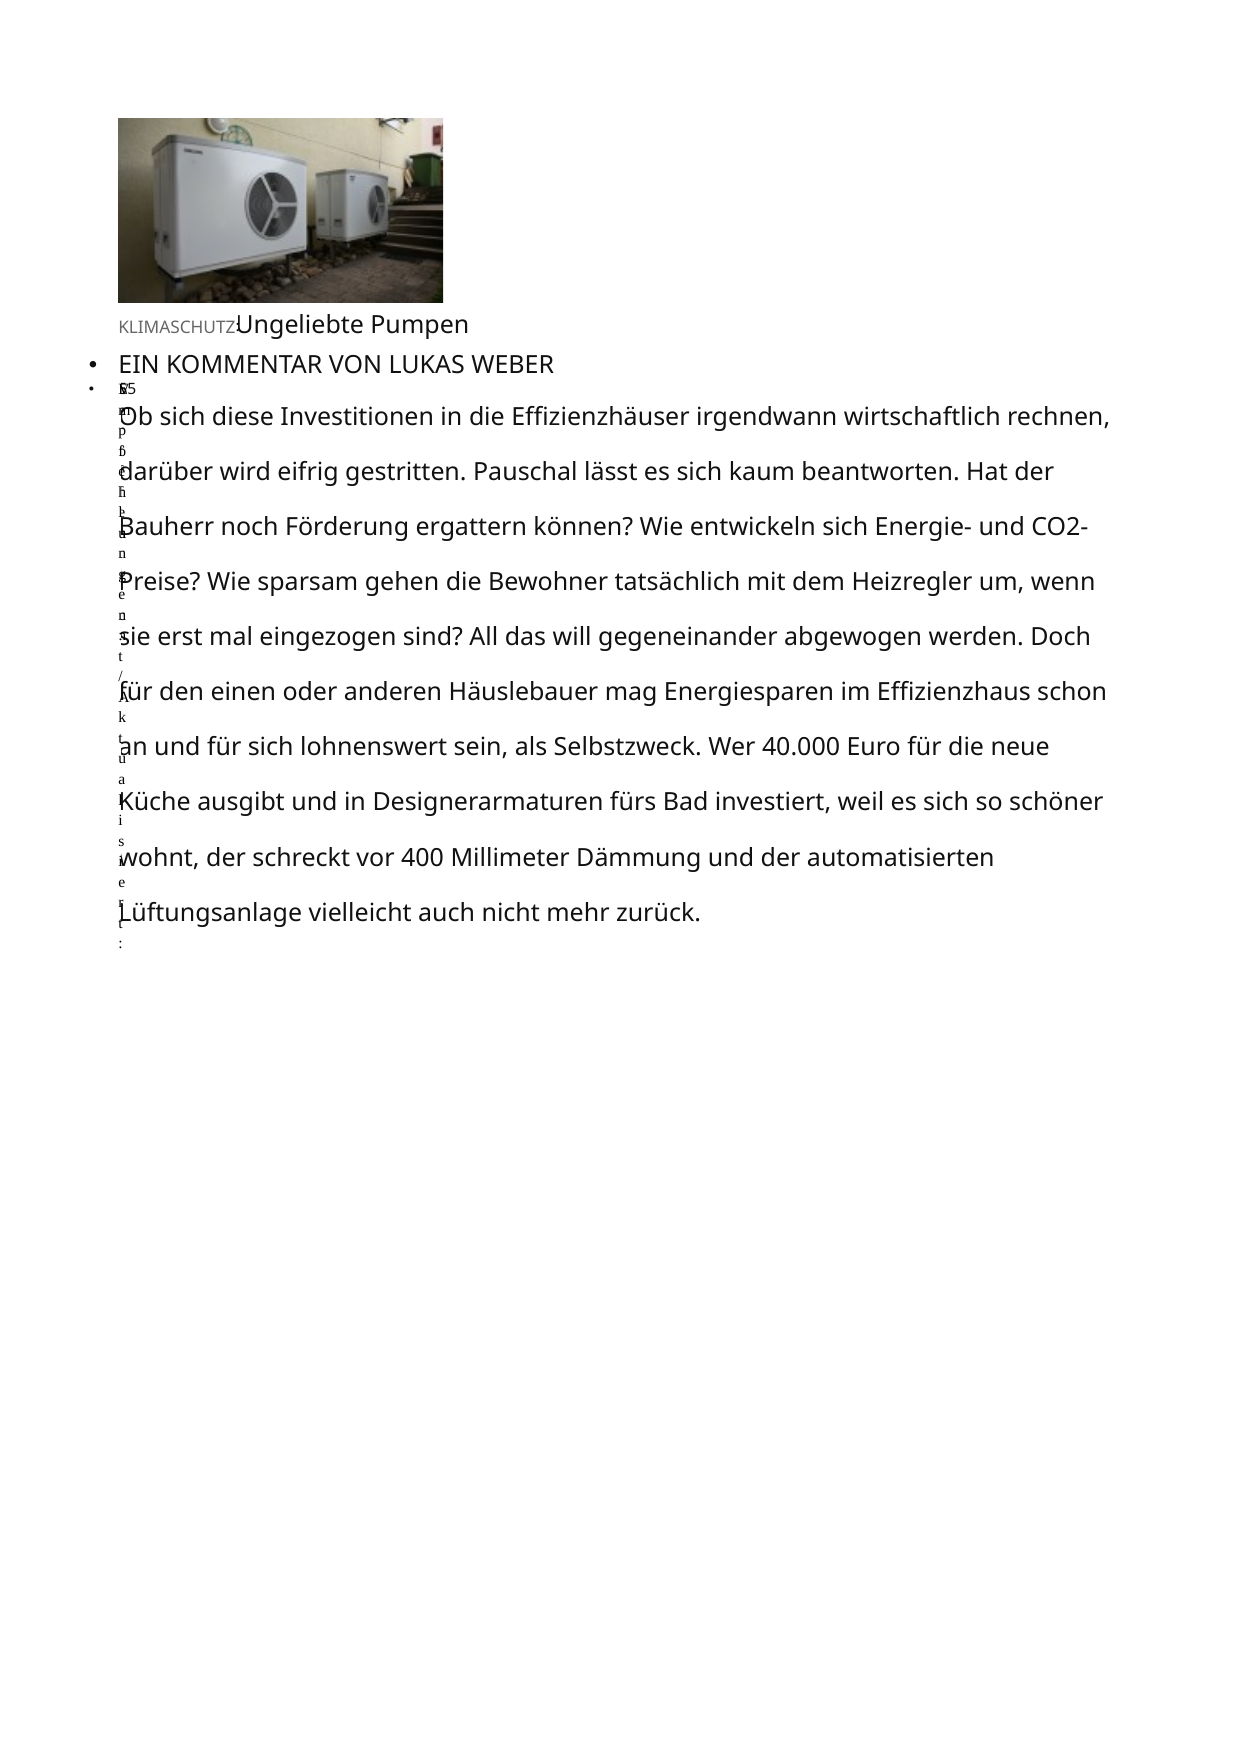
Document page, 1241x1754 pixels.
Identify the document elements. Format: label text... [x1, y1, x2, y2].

text Ob sich diese Investitionen in die Effizienzhäuser irgendwann wirtschaftlich rechnen, darüber wird eifrig gestritten. Pauschal lässt es sich kaum beantworten. Hat der Bauherr noch Förderung ergattern können? Wie entwickeln sich Energie- und CO2-Preise? Wie sparsam gehen die Bewohner tatsächlich mit dem Heizregler um, wenn sie erst mal eingezogen sind? All das will gegeneinander abgewogen werden. Doch für den einen oder anderen Häuslebauer mag Energiesparen im Effizienzhaus schon an und für sich lohnenswert sein, als Selbstzweck. Wer 40.000 Euro für die neue Küche ausgibt und in Designerarmaturen fürs Bad investiert, weil es sich so schöner wohnt, der schreckt vor 400 Millimeter Dämmung und der automatisierten Lüftungsanlage vielleicht auch nicht mehr zurück. [121, 398, 1122, 928]
list EIN KOMMENTAR VON LUKAS WEBER [118, 350, 1122, 380]
picture [118, 118, 444, 303]
list 55 [121, 380, 1122, 398]
text KLIMASCHUTZUngeliebte Pumpen [118, 307, 1122, 341]
